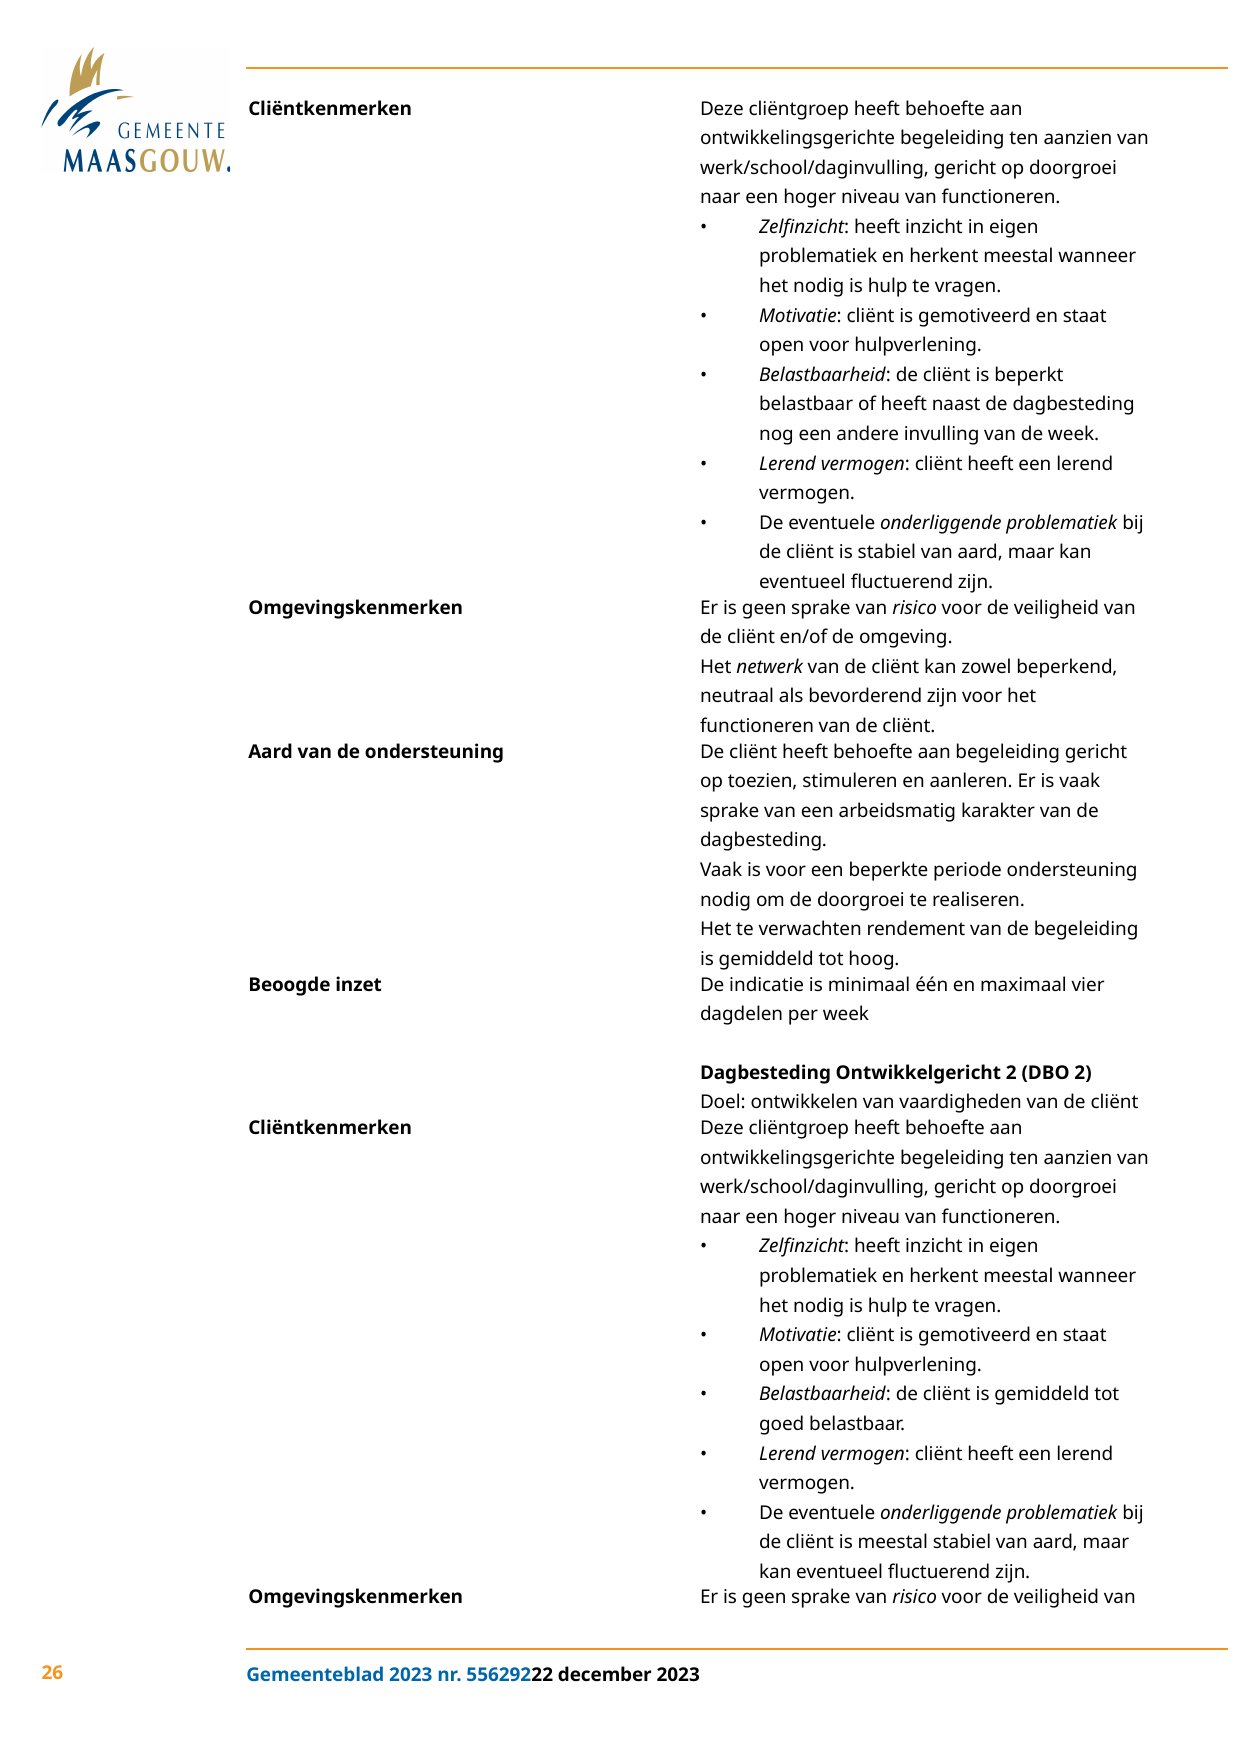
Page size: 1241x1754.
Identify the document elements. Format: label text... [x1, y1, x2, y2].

table_header [248, 1059, 700, 1114]
table_cell De indicatie is minimaal één en maximaal vier dagdelen per week [700, 971, 1152, 1026]
table_cell Omgevingskenmerken [248, 594, 700, 738]
table_cell Deze cliëntgroep heeft behoefte aan ontwikkelingsgerichte begeleiding ten aanzien van werk/school/daginvulling, gericht op doorgroei naar een hoger niveau van functioneren. Zelfinzicht: heeft inzicht in eigen problematiek en herkent meestal wanneer het nodig is hulp te vragen. Motivatie: cliënt is gemotiveerd en staat open voor hulpverlening. Belastbaarheid: de cliënt is beperkt belastbaar of heeft naast de dagbesteding nog een andere invulling van de week. Lerend vermogen: cliënt heeft een lerend vermogen. De eventuele onderliggende problematiek bij de cliënt is stabiel van aard, maar kan eventueel fluctuerend zijn. [700, 95, 1152, 594]
table_cell De cliënt heeft behoefte aan begeleiding gericht op toezien, stimuleren en aanleren. Er is vaak sprake van een arbeidsmatig karakter van de dagbesteding. Vaak is voor een beperkte periode ondersteuning nodig om de doorgroei te realiseren. Het te verwachten rendement van de begeleiding is gemiddeld tot hoog. [700, 738, 1152, 971]
table_cell Cliëntkenmerken [248, 95, 700, 594]
table_cell Aard van de ondersteuning [248, 738, 700, 971]
table_cell Cliëntkenmerken [248, 1114, 700, 1584]
table_header Dagbesteding Ontwikkelgericht 2 (DBO 2) Doel: ontwikkelen van vaardigheden van de cliënt [700, 1059, 1152, 1114]
picture [41, 47, 231, 172]
table_cell Er is geen sprake van risico voor de veiligheid van de cliënt en/of de omgeving. Het netwerk van de cliënt kan zowel beperkend, neutraal als bevorderend zijn voor het functioneren van de cliënt. [700, 594, 1152, 738]
table_cell Deze cliëntgroep heeft behoefte aan ontwikkelingsgerichte begeleiding ten aanzien van werk/school/daginvulling, gericht op doorgroei naar een hoger niveau van functioneren. Zelfinzicht: heeft inzicht in eigen problematiek en herkent meestal wanneer het nodig is hulp te vragen. Motivatie: cliënt is gemotiveerd en staat open voor hulpverlening. Belastbaarheid: de cliënt is gemiddeld tot goed belastbaar. Lerend vermogen: cliënt heeft een lerend vermogen. De eventuele onderliggende problematiek bij de cliënt is meestal stabiel van aard, maar kan eventueel fluctuerend zijn. [700, 1114, 1152, 1584]
table_cell Omgevingskenmerken [248, 1584, 700, 1609]
table_cell Beoogde inzet [248, 971, 700, 1026]
table_cell Er is geen sprake van risico voor de veiligheid van [700, 1584, 1152, 1609]
